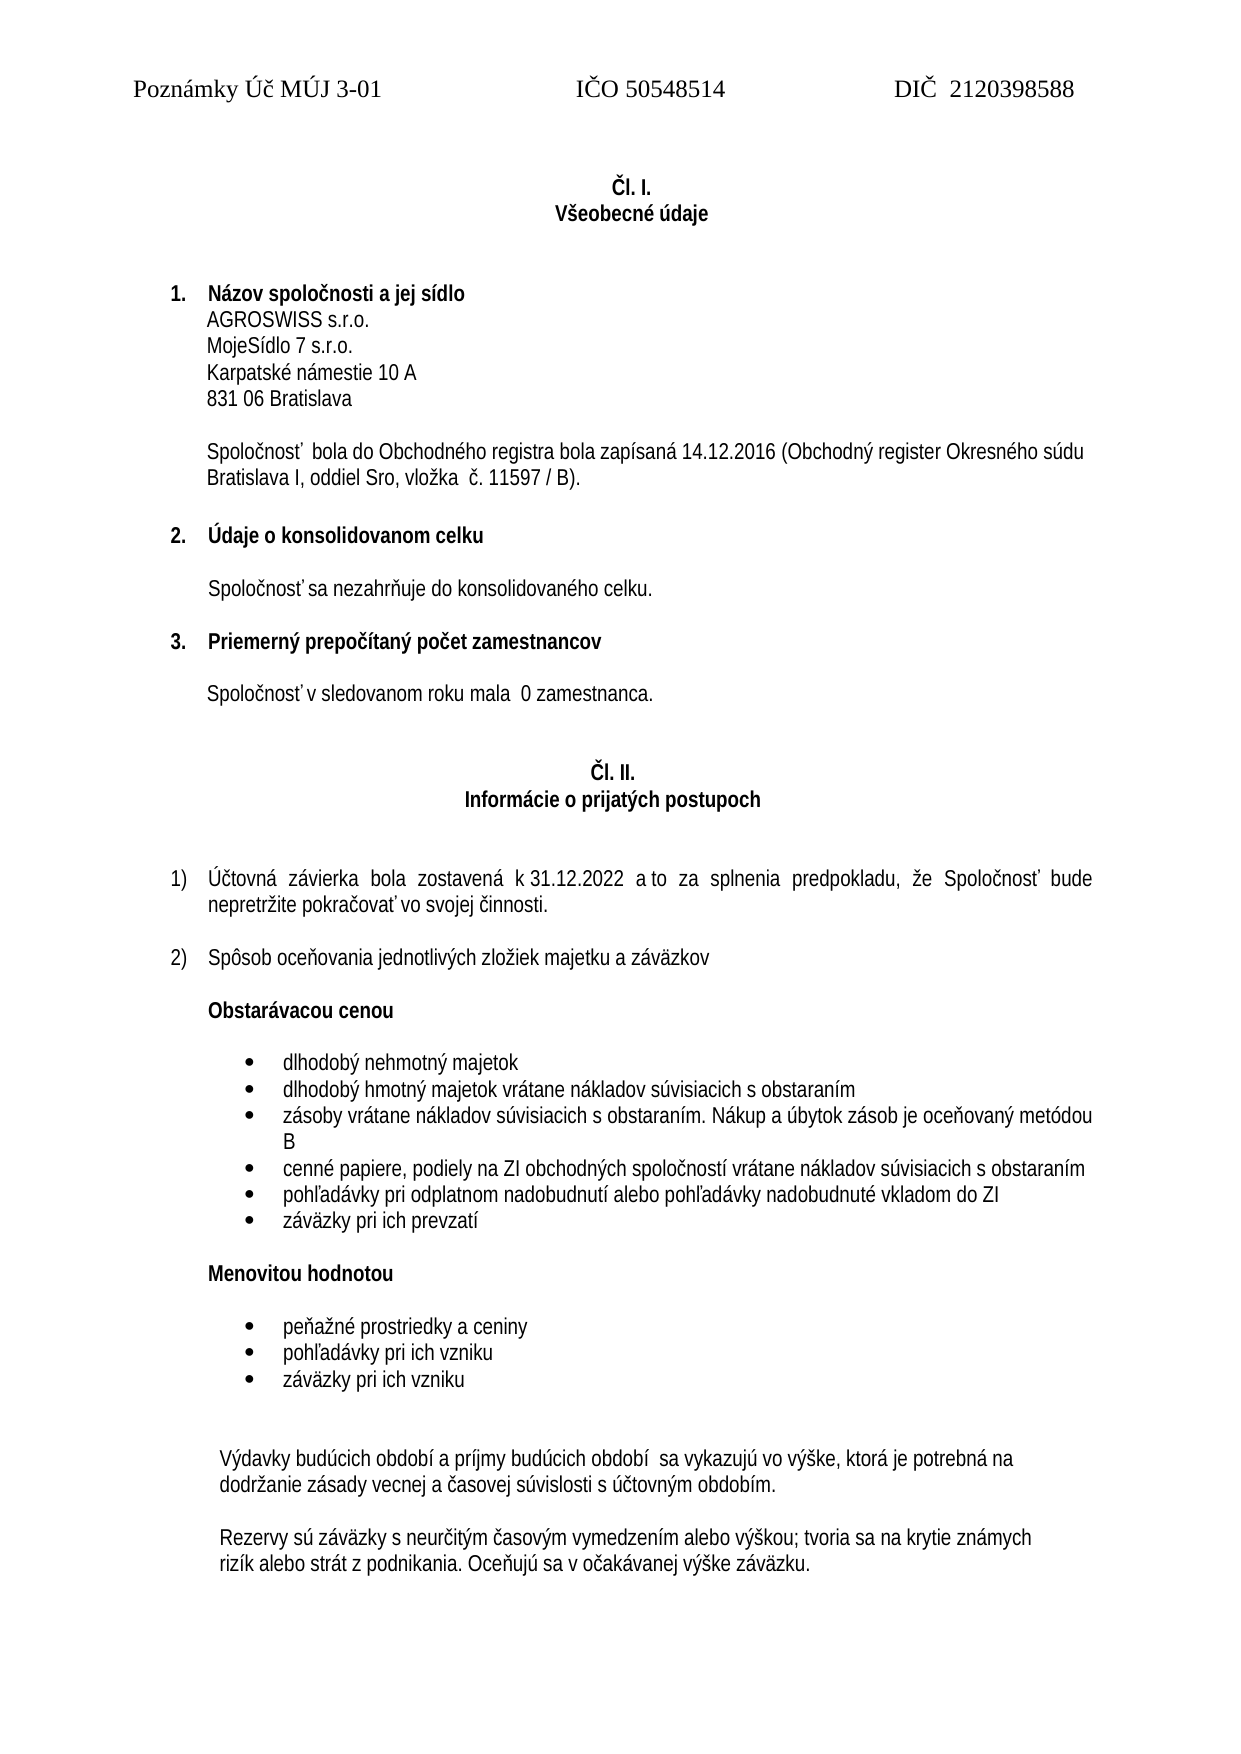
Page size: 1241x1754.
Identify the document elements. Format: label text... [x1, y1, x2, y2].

text Čl. II. [133, 759, 1092, 786]
list dlhodobý hmotný majetok vrátane nákladov súvisiacich s obstaraním [245, 1076, 1092, 1102]
list pohľadávky pri odplatnom nadobudnutí alebo pohľadávky nadobudnuté vkladom do ZI [245, 1181, 1092, 1207]
text 831 06 Bratislava [133, 385, 1092, 411]
list Názov spoločnosti a jej sídlo [170, 279, 1092, 306]
text Spoločnosť sa nezahrňuje do konsolidovaného celku. [208, 575, 1092, 601]
text Všeobecné údaje [170, 200, 1092, 227]
list záväzky pri ich vzniku [245, 1366, 1092, 1392]
text Obstarávacou cenou [208, 997, 1092, 1023]
text MojeSídlo 7 s.r.o. [133, 332, 1092, 358]
text Menovitou hodnotou [208, 1260, 1092, 1286]
table_header [128, 490, 776, 522]
table_header [776, 490, 1097, 522]
list Priemerný prepočítaný počet zamestnancov [170, 628, 1092, 654]
text Spoločnosť bola do Obchodného registra bola zapísaná 14.12.2016 (Obchodný register Okresného súdu Bratislava I, oddiel Sro, vložka č. 11597 / B). [207, 438, 1092, 490]
text Karpatské námestie 10 A [133, 358, 1092, 385]
table_cell Rezervy sú záväzky s neurčitým časovým vymedzením alebo výškou; tvoria sa na krytie známych rizík alebo strát z podnikania. Oceňujú sa v očakávanej výške záväzku. [133, 1524, 1086, 1603]
list Účtovná závierka bola zostavená k 31.12.2022 a to za splnenia predpokladu, že Spoločnosť bude nepretržite pokračovať vo svojej činnosti. [170, 865, 1092, 917]
list Údaje o konsolidovanom celku [170, 522, 1092, 548]
text Čl. I. [170, 174, 1092, 200]
list dlhodobý nehmotný majetok [245, 1049, 1092, 1076]
text Informácie o prijatých postupoch [133, 786, 1092, 812]
list Spôsob oceňovania jednotlivých zložiek majetku a záväzkov [170, 944, 1092, 970]
list cenné papiere, podiely na ZI obchodných spoločností vrátane nákladov súvisiacich s obstaraním [245, 1155, 1092, 1181]
list záväzky pri ich prevzatí [245, 1207, 1092, 1234]
table_header Výdavky budúcich období a príjmy budúcich období sa vykazujú vo výške, ktorá je potrebná na dodržanie zásady vecnej a časovej súvislosti s účtovným obdobím. [133, 1445, 1086, 1524]
list zásoby vrátane nákladov súvisiacich s obstaraním. Nákup a úbytok zásob je oceňovaný metódou B [245, 1102, 1092, 1155]
list pohľadávky pri ich vzniku [245, 1339, 1092, 1366]
list peňažné prostriedky a ceniny [245, 1313, 1092, 1339]
text Spoločnosť v sledovanom roku mala 0 zamestnanca. [207, 680, 1092, 707]
text AGROSWISS s.r.o. [133, 306, 1092, 332]
